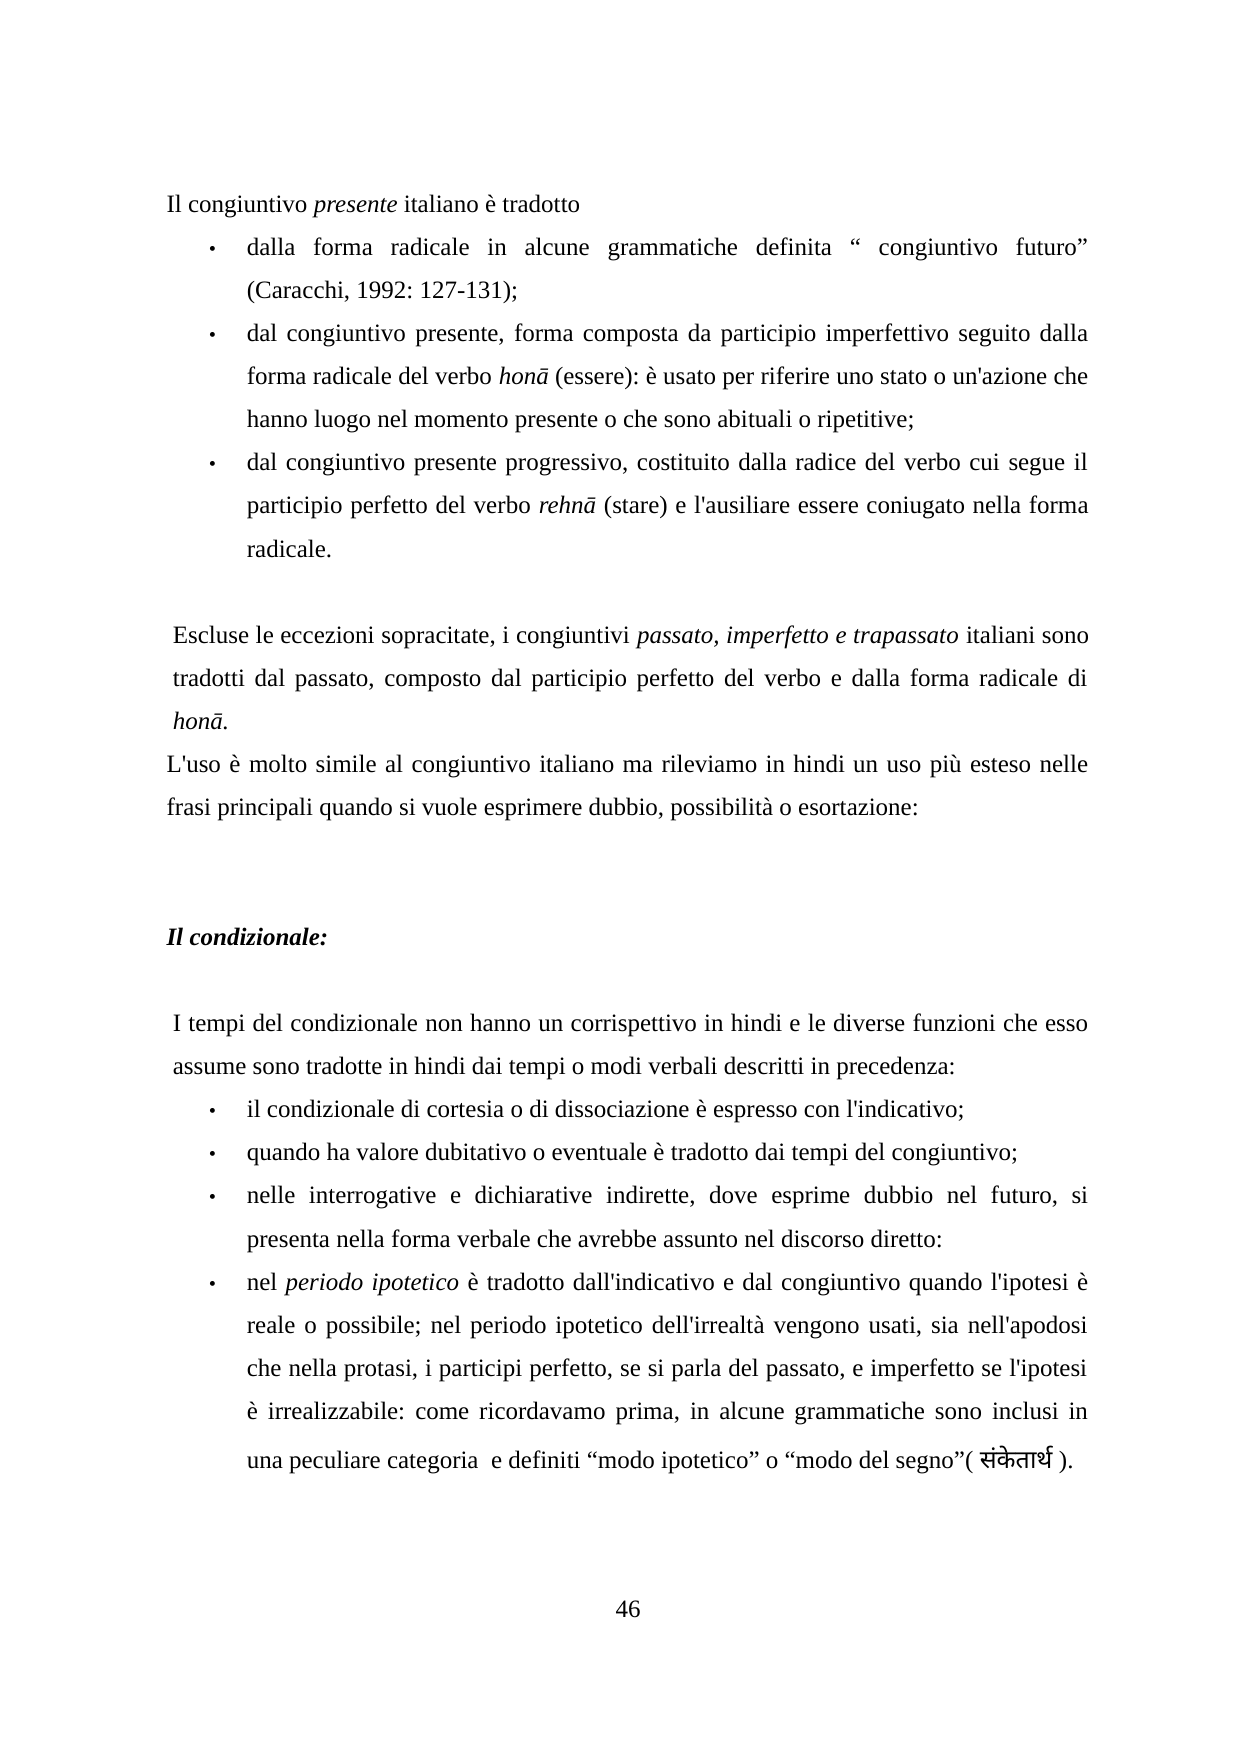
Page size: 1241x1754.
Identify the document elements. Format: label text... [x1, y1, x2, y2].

list nel periodo ipotetico è tradotto dall'indicativo e dal congiuntivo quando l'ipotesi è reale o possibile; nel periodo ipotetico dell'irrealtà vengono usati, sia nell'apodosi che nella protasi, i participi perfetto, se si parla del passato, e imperfetto se l'ipotesi è irrealizzabile: come ricordavamo prima, in alcune grammatiche sono inclusi in una peculiare categoria e definiti “modo ipotetico” o “modo del segno”( संकेतार्थ ). [240, 1267, 1089, 1476]
list Escluse le eccezioni sopracitate, i congiuntivi passato, imperfetto e trapassato italiani sono tradotti dal passato, composto dal participio perfetto del verbo e dalla forma radicale di honā. [166, 620, 1089, 735]
list il condizionale di cortesia o di dissociazione è espresso con l'indicativo; [240, 1094, 1089, 1123]
text L'uso è molto simile al congiuntivo italiano ma rileviamo in hindi un uso più esteso nelle frasi principali quando si vuole esprimere dubbio, possibilità o esortazione: [166, 749, 1089, 821]
list I tempi del condizionale non hanno un corrispettivo in hindi e le diverse funzioni che esso assume sono tradotte in hindi dai tempi o modi verbali descritti in precedenza: [166, 1008, 1089, 1080]
list dal congiuntivo presente, forma composta da participio imperfettivo seguito dalla forma radicale del verbo honā (essere): è usato per riferire uno stato o un'azione che hanno luogo nel momento presente o che sono abituali o ripetitive; [240, 318, 1089, 433]
list dalla forma radicale in alcune grammatiche definita “ congiuntivo futuro” (Caracchi, 1992: 127-131); [240, 232, 1089, 304]
list dal congiuntivo presente progressivo, costituito dalla radice del verbo cui segue il participio perfetto del verbo rehnā (stare) e l'ausiliare essere coniugato nella forma radicale. [240, 447, 1089, 562]
list quando ha valore dubitativo o eventuale è tradotto dai tempi del congiuntivo; [240, 1137, 1089, 1166]
text Il congiuntivo presente italiano è tradotto [166, 189, 1089, 217]
list nelle interrogative e dichiarative indirette, dove esprime dubbio nel futuro, si presenta nella forma verbale che avrebbe assunto nel discorso diretto: [240, 1181, 1089, 1252]
text Il condizionale: [166, 922, 1089, 951]
